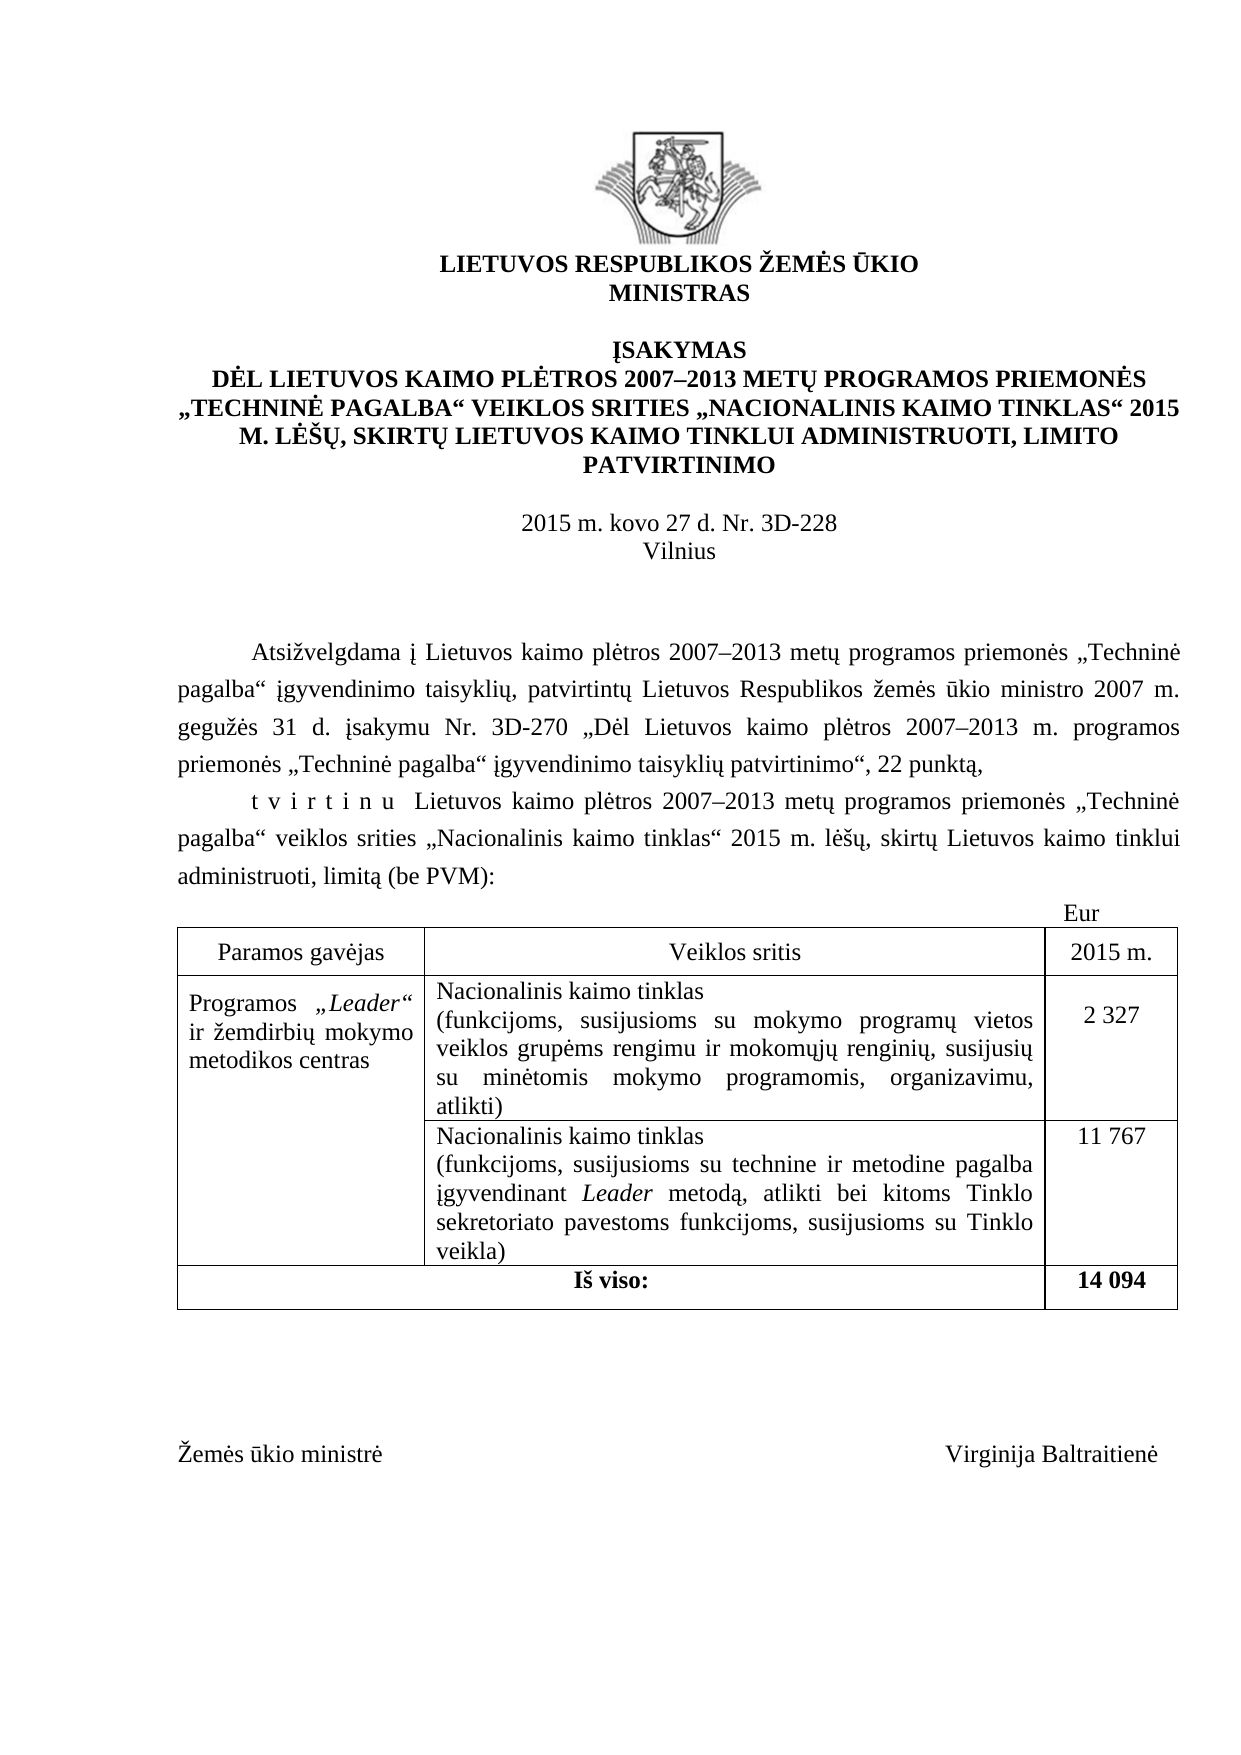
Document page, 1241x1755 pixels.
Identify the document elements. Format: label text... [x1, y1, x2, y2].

table_cell 14 094 [1046, 1266, 1177, 1309]
table_cell Iš viso: [178, 1266, 1044, 1309]
text LIETUVOS RESPUBLIKOS ŽEMĖS ŪKIO [177, 249, 1181, 278]
text DĖL LIETUVOS KAIMO PLĖTROS 2007–2013 METŲ PROGRAMOS PRIEMONĖS „TECHNINĖ PAGALBA“ VEIKLOS SRITIES „NACIONALINIS KAIMO TINKLAS“ 2015 M. LĖŠŲ, SKIRTŲ lIETUVOS KAIMO TINKLUI ADMINISTRUOTI, LIMITO PATVIRTINIMO [177, 364, 1181, 479]
table_cell Nacionalinis kaimo tinklas (funkcijoms, susijusioms su mokymo programų vietos veiklos grupėms rengimu ir mokomųjų renginių, susijusių su minėtomis mokymo programomis, organizavimu, atlikti) [425, 976, 1044, 1120]
table_header Veiklos sritis [425, 928, 1044, 975]
text Eur [177, 898, 1181, 927]
text t v i r t i n u Lietuvos kaimo plėtros 2007–2013 metų programos priemonės „Techninė pagalba“ veiklos srities „Nacionalinis kaimo tinklas“ 2015 m. lėšų, skirtų Lietuvos kaimo tinklui administruoti, limitą (be PVM): [177, 786, 1181, 889]
table_header 2015 m. [1046, 928, 1177, 975]
table_cell 11 767 [1046, 1121, 1177, 1264]
table_cell 2 327 [1046, 976, 1177, 1120]
table_cell Nacionalinis kaimo tinklas (funkcijoms, susijusioms su technine ir metodine pagalba įgyvendinant Leader metodą, atlikti bei kitoms Tinklo sekretoriato pavestoms funkcijoms, susijusioms su Tinklo veikla) [425, 1121, 1044, 1264]
text Žemės ūkio ministrė Virginija Baltraitienė [177, 1439, 1181, 1468]
text 2015 m. kovo 27 d. Nr. 3D-228 [177, 508, 1181, 536]
text ĮSAKYMAS [177, 335, 1181, 364]
text Atsižvelgdama į Lietuvos kaimo plėtros 2007–2013 metų programos priemonės „Techninė pagalba“ įgyvendinimo taisyklių, patvirtintų Lietuvos Respublikos žemės ūkio ministro 2007 m. gegužės 31 d. įsakymu Nr. 3D-270 „Dėl Lietuvos kaimo plėtros 2007–2013 m. programos priemonės „Techninė pagalba“ įgyvendinimo taisyklių patvirtinimo“, 22 punktą, [177, 637, 1181, 778]
text MINISTRAS [177, 278, 1181, 306]
table_header Paramos gavėjas [178, 928, 424, 975]
text Vilnius [177, 536, 1181, 565]
table_cell Programos „Leader“ ir žemdirbių mokymo metodikos centras [178, 976, 424, 1264]
